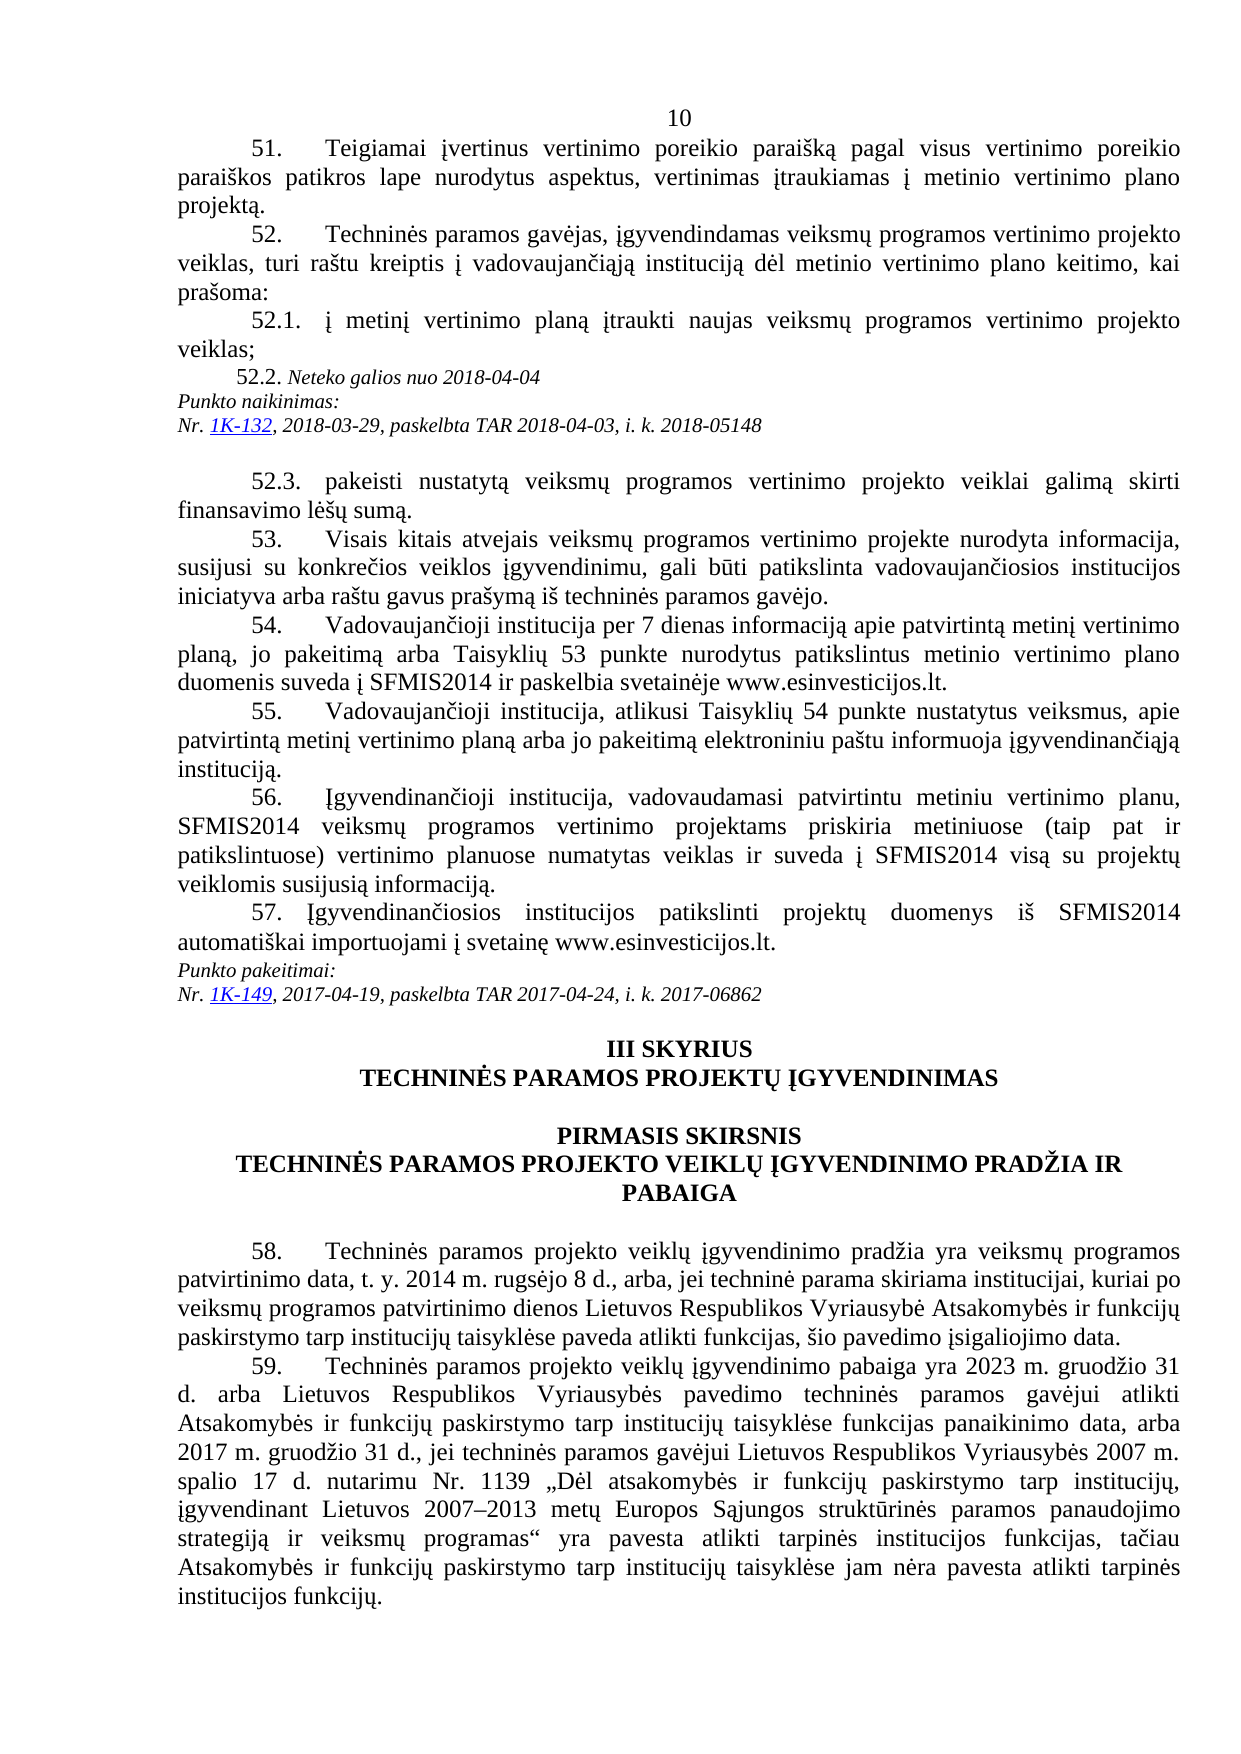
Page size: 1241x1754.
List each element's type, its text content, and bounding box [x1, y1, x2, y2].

text 59. Techninės paramos projekto veiklų įgyvendinimo pabaiga yra 2023 m. gruodžio 31 d. arba Lietuvos Respublikos Vyriausybės pavedimo techninės paramos gavėjui atlikti Atsakomybės ir funkcijų paskirstymo tarp institucijų taisyklėse funkcijas panaikinimo data, arba 2017 m. gruodžio 31 d., jei techninės paramos gavėjui Lietuvos Respublikos Vyriausybės 2007 m. spalio 17 d. nutarimu Nr. 1139 „Dėl atsakomybės ir funkcijų paskirstymo tarp institucijų, įgyvendinant Lietuvos 2007–2013 metų Europos Sąjungos struktūrinės paramos panaudojimo strategiją ir veiksmų programas“ yra pavesta atlikti tarpinės institucijos funkcijas, tačiau Atsakomybės ir funkcijų paskirstymo tarp institucijų taisyklėse jam nėra pavesta atlikti tarpinės institucijos funkcijų. [177, 1351, 1181, 1609]
text TECHNINĖS PARAMOS PROJEKTŲ ĮGYVENDINIMAS [177, 1063, 1181, 1092]
text Punkto naikinimas: [177, 389, 1181, 413]
text 55. Vadovaujančioji institucija, atlikusi Taisyklių 54 punkte nustatytus veiksmus, apie patvirtintą metinį vertinimo planą arba jo pakeitimą elektroniniu paštu informuoja įgyvendinančiąją instituciją. [177, 696, 1181, 782]
text 53. Visais kitais atvejais veiksmų programos vertinimo projekte nurodyta informacija, susijusi su konkrečios veiklos įgyvendinimu, gali būti patikslinta vadovaujančiosios institucijos iniciatyva arba raštu gavus prašymą iš techninės paramos gavėjo. [177, 524, 1181, 610]
text 51. Teigiamai įvertinus vertinimo poreikio paraišką pagal visus vertinimo poreikio paraiškos patikros lape nurodytus aspektus, vertinimas įtraukiamas į metinio vertinimo plano projektą. [177, 133, 1181, 219]
text 52.2. Neteko galios nuo 2018-04-04 [177, 363, 1181, 389]
text 52. Techninės paramos gavėjas, įgyvendindamas veiksmų programos vertinimo projekto veiklas, turi raštu kreiptis į vadovaujančiąją instituciją dėl metinio vertinimo plano keitimo, kai prašoma: [177, 219, 1181, 305]
text 57. Įgyvendinančiosios institucijos patikslinti projektų duomenys iš SFMIS2014 automatiškai importuojami į svetainę www.esinvesticijos.lt. [177, 897, 1181, 956]
text 56. Įgyvendinančioji institucija, vadovaudamasi patvirtintu metiniu vertinimo planu, SFMIS2014 veiksmų programos vertinimo projektams priskiria metiniuose (taip pat ir patikslintuose) vertinimo planuose numatytas veiklas ir suveda į SFMIS2014 visą su projektų veiklomis susijusią informaciją. [177, 782, 1181, 897]
text TECHNINĖS PARAMOS PROJEKTO VEIKLŲ ĮGYVENDINIMO PRADŽIA IR PABAIGA [177, 1149, 1181, 1207]
text Nr. 1K-149, 2017-04-19, paskelbta TAR 2017-04-24, i. k. 2017-06862 [177, 982, 1181, 1006]
text 54. Vadovaujančioji institucija per 7 dienas informaciją apie patvirtintą metinį vertinimo planą, jo pakeitimą arba Taisyklių 53 punkte nurodytus patikslintus metinio vertinimo plano duomenis suveda į SFMIS2014 ir paskelbia svetainėje www.esinvesticijos.lt. [177, 610, 1181, 696]
text III SKYRIUS [177, 1034, 1181, 1063]
text Nr. 1K-132, 2018-03-29, paskelbta TAR 2018-04-03, i. k. 2018-05148 [177, 413, 1181, 437]
text Punkto pakeitimai: [177, 958, 1181, 982]
text 52.3. pakeisti nustatytą veiksmų programos vertinimo projekto veiklai galimą skirti finansavimo lėšų sumą. [177, 466, 1181, 524]
text 58. Techninės paramos projekto veiklų įgyvendinimo pradžia yra veiksmų programos patvirtinimo data, t. y. 2014 m. rugsėjo 8 d., arba, jei techninė parama skiriama institucijai, kuriai po veiksmų programos patvirtinimo dienos Lietuvos Respublikos Vyriausybė Atsakomybės ir funkcijų paskirstymo tarp institucijų taisyklėse paveda atlikti funkcijas, šio pavedimo įsigaliojimo data. [177, 1236, 1181, 1351]
text 52.1. į metinį vertinimo planą įtraukti naujas veiksmų programos vertinimo projekto veiklas; [177, 305, 1181, 363]
text PIRMASIS SKIRSNIS [177, 1121, 1181, 1149]
